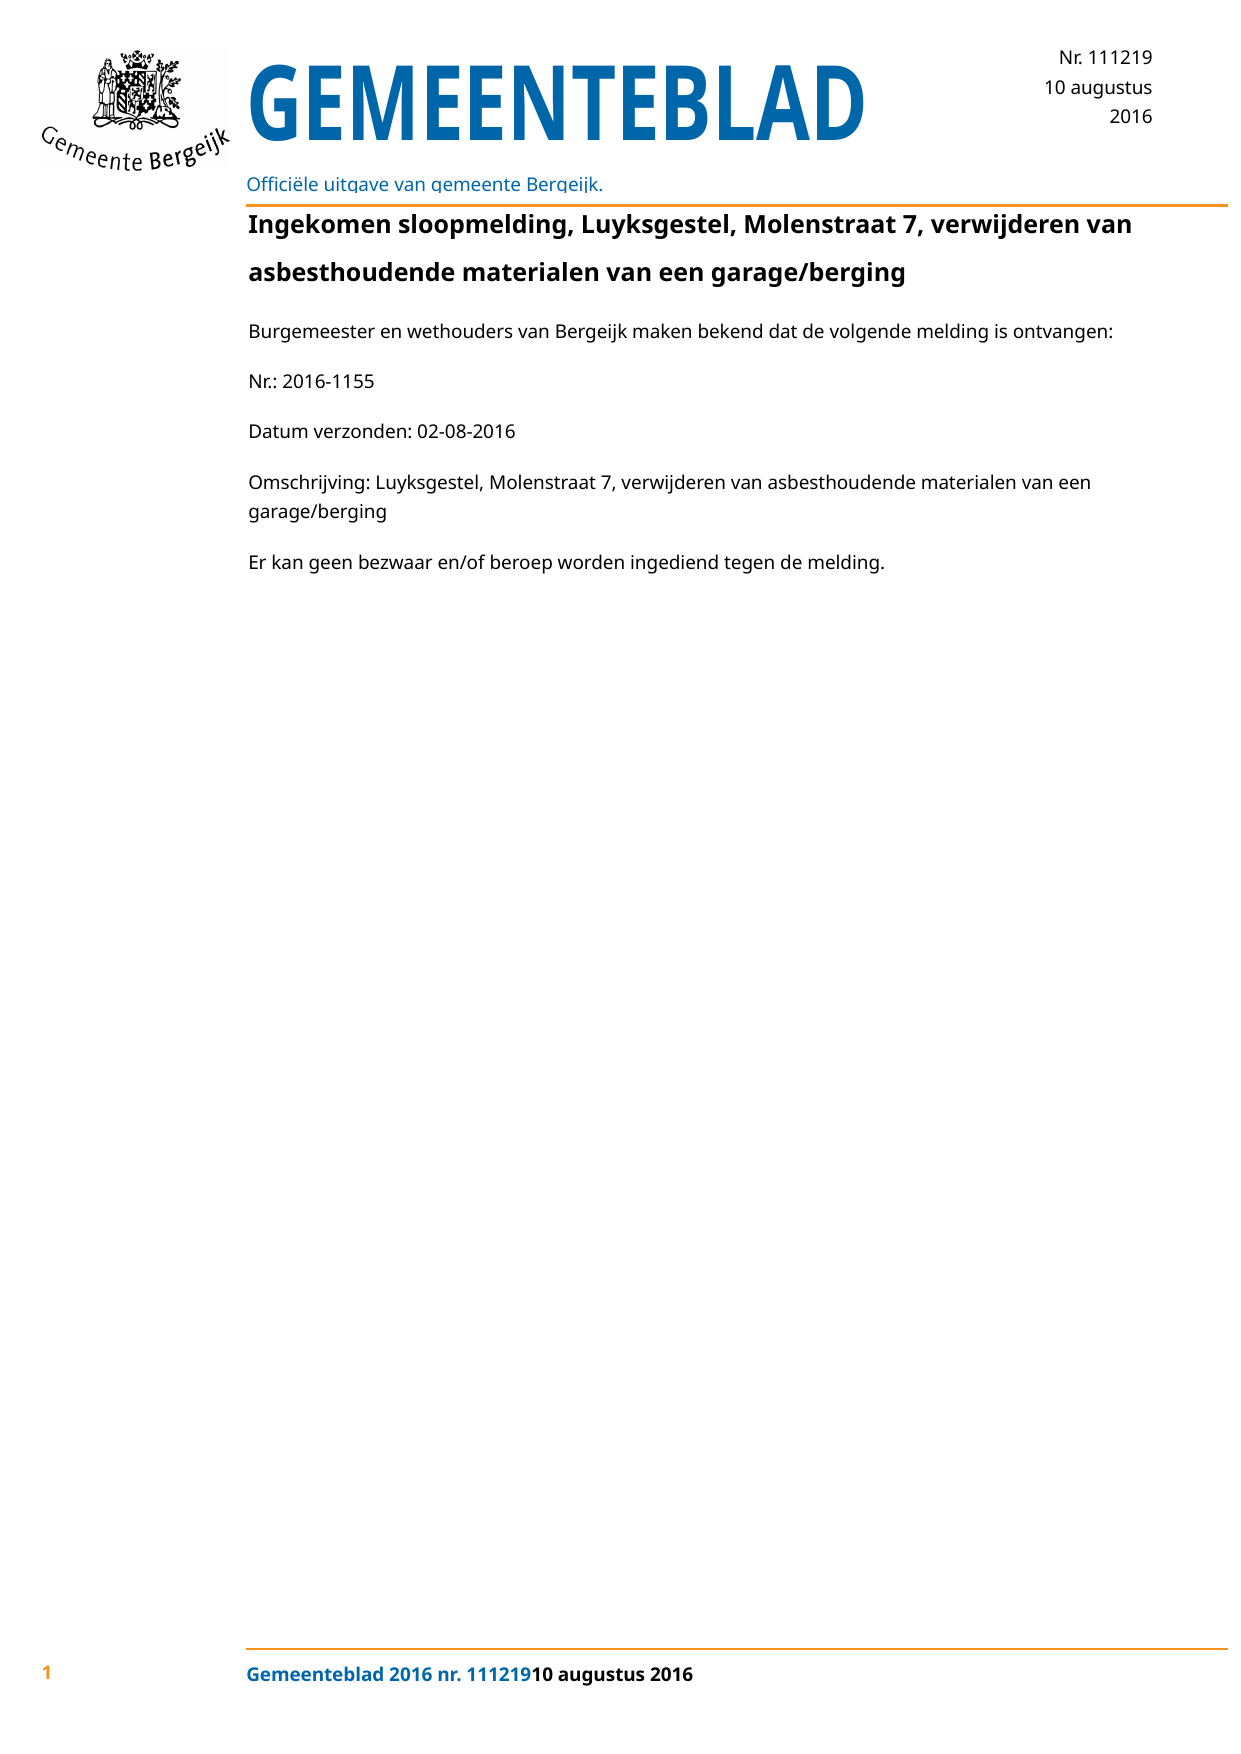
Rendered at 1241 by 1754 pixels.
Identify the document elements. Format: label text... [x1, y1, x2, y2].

text Omschrijving: Luyksgestel, Molenstraat 7, verwijderen van asbesthoudende materialen van een garage/berging [248, 469, 1152, 524]
text Burgemeester en wethouders van Bergeijk maken bekend dat de volgende melding is ontvangen: [248, 318, 1152, 344]
text Er kan geen bezwaar en/of beroep worden ingediend tegen de melding. [248, 549, 1152, 575]
text Datum verzonden: 02-08-2016 [248, 419, 1152, 444]
text Ingekomen sloopmelding, Luyksgestel, Molenstraat 7, verwijderen van asbesthoudende materialen van een garage/berging [248, 207, 1152, 288]
text Nr.: 2016-1155 [248, 368, 1152, 394]
picture [41, 47, 231, 172]
